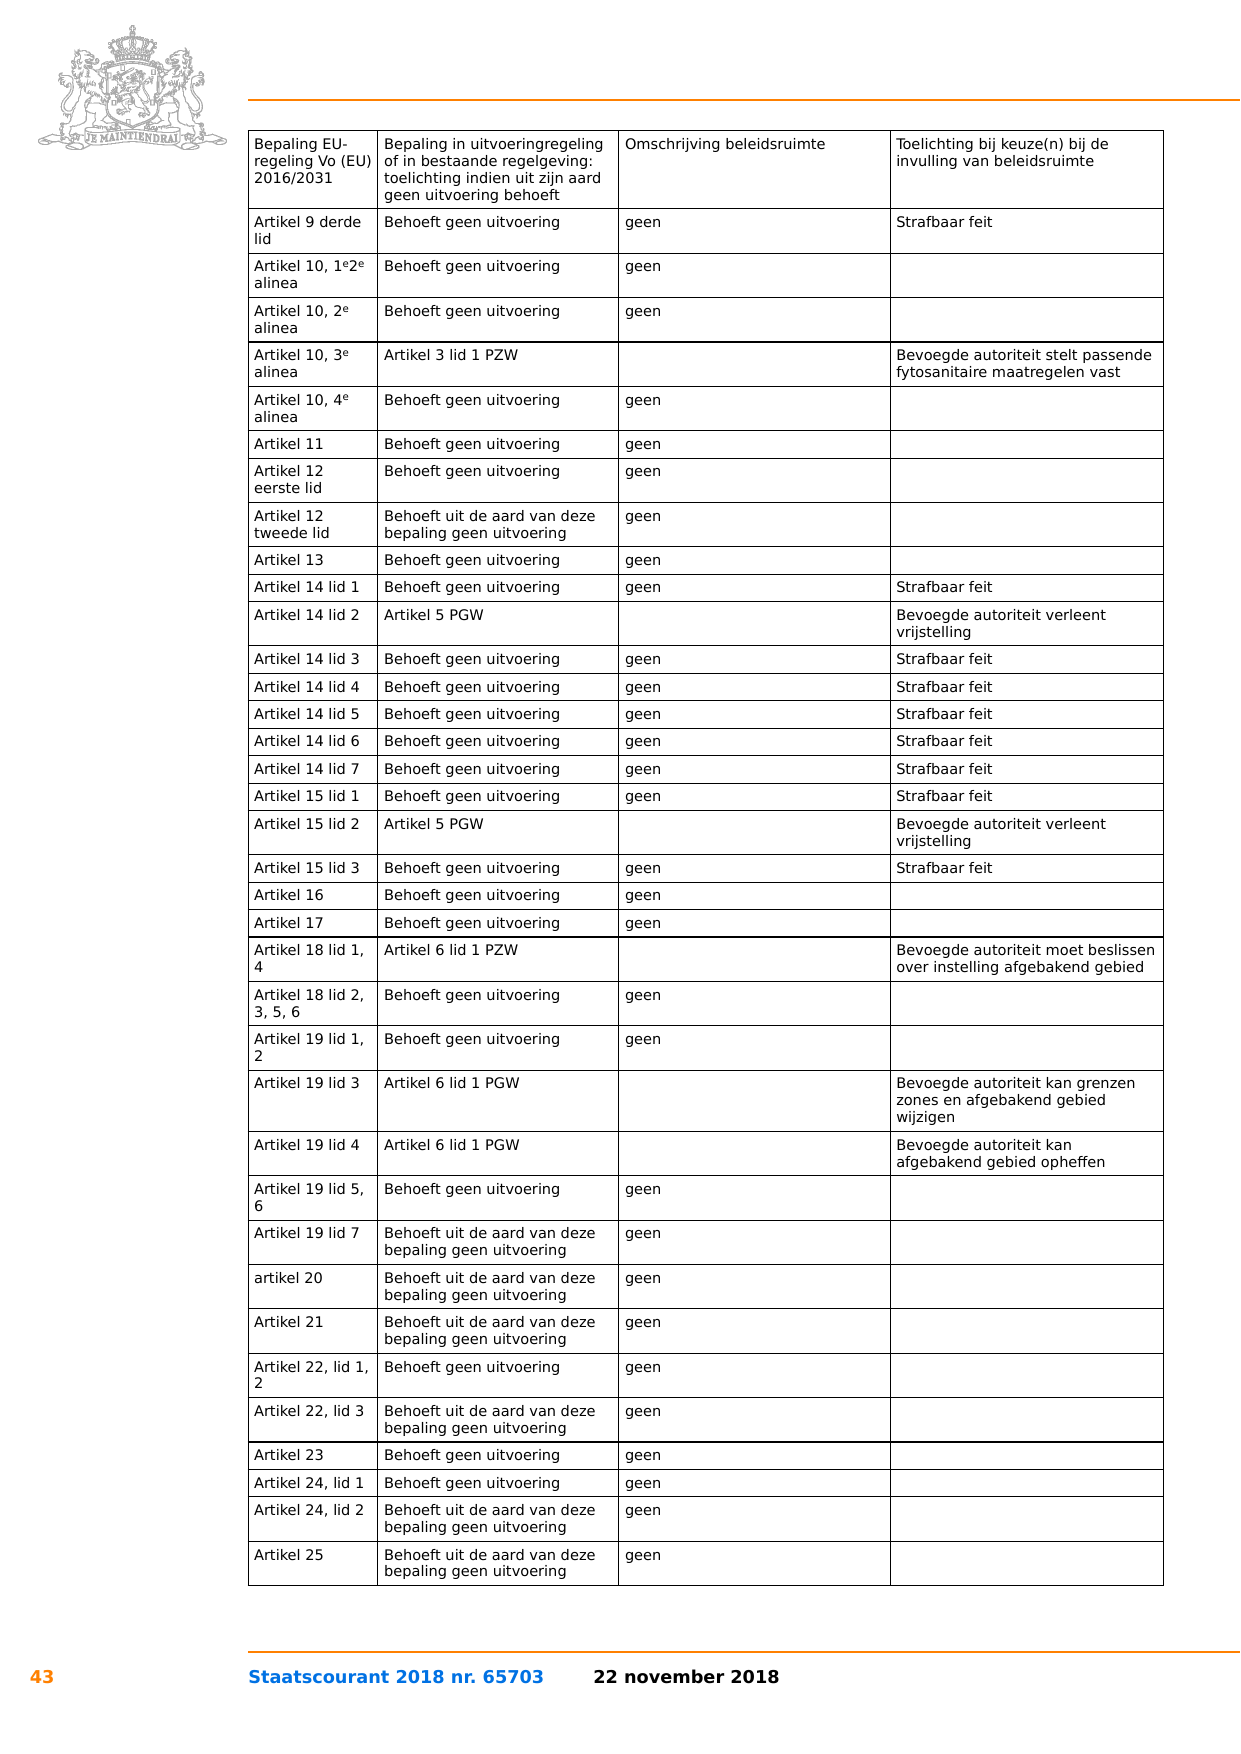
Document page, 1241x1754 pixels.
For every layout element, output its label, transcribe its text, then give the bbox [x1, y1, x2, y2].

table_cell Behoeft geen uitvoering [378, 756, 618, 782]
table_cell [891, 1309, 1163, 1353]
table_cell Behoeft uit de aard van deze bepaling geen uitvoering [378, 1309, 618, 1353]
table_cell geen [619, 1443, 890, 1469]
table_cell Behoeft geen uitvoering [378, 209, 618, 253]
table_cell Strafbaar feit [891, 784, 1163, 810]
table_cell Behoeft geen uitvoering [378, 459, 618, 502]
table_cell [891, 1265, 1163, 1308]
table_cell geen [619, 209, 890, 253]
table_cell Bevoegde autoriteit verleent vrijstelling [891, 602, 1163, 645]
table_cell Artikel 23 [249, 1443, 377, 1469]
table_cell Behoeft geen uitvoering [378, 784, 618, 810]
table_cell [891, 503, 1163, 546]
table_cell Artikel 12 eerste lid [249, 459, 377, 502]
table_cell [619, 343, 890, 386]
table_cell [891, 431, 1163, 457]
table_cell Artikel 14 lid 5 [249, 701, 377, 728]
table_cell [891, 1443, 1163, 1469]
table_cell Artikel 18 lid 2, 3, 5, 6 [249, 982, 377, 1025]
table_cell Artikel 15 lid 1 [249, 784, 377, 810]
table_cell [891, 1221, 1163, 1264]
table_cell Behoeft geen uitvoering [378, 1443, 618, 1469]
picture [38, 25, 227, 150]
table_cell geen [619, 1470, 890, 1496]
table_cell Strafbaar feit [891, 855, 1163, 882]
table_cell geen [619, 1176, 890, 1219]
table_cell Artikel 14 lid 1 [249, 575, 377, 601]
table_cell Artikel 15 lid 2 [249, 811, 377, 854]
table_cell Artikel 11 [249, 431, 377, 457]
table_cell Behoeft geen uitvoering [378, 1470, 618, 1496]
table_cell geen [619, 646, 890, 673]
table_cell Artikel 14 lid 6 [249, 729, 377, 755]
table_cell Strafbaar feit [891, 575, 1163, 601]
table_cell Artikel 25 [249, 1542, 377, 1585]
table_cell Artikel 22, lid 1, 2 [249, 1354, 377, 1397]
table_cell geen [619, 883, 890, 909]
table_cell Artikel 14 lid 7 [249, 756, 377, 782]
table_cell [891, 254, 1163, 297]
table_cell Artikel 19 lid 3 [249, 1071, 377, 1131]
table_cell [891, 1497, 1163, 1541]
table_cell Artikel 22, lid 3 [249, 1398, 377, 1441]
table_cell Artikel 10, 4e alinea [249, 387, 377, 430]
table_cell Strafbaar feit [891, 701, 1163, 728]
table_cell [891, 298, 1163, 341]
table_cell Behoeft geen uitvoering [378, 1026, 618, 1069]
table_header Bepaling EU-regeling Vo (EU) 2016/2031 [249, 131, 377, 208]
table_cell Artikel 18 lid 1, 4 [249, 938, 377, 981]
table_cell Behoeft geen uitvoering [378, 1354, 618, 1397]
table_cell Artikel 10, 1e2e alinea [249, 254, 377, 297]
table_cell geen [619, 701, 890, 728]
table_cell Artikel 12 tweede lid [249, 503, 377, 546]
table_cell [619, 1132, 890, 1175]
table_cell Strafbaar feit [891, 674, 1163, 700]
table_cell Behoeft geen uitvoering [378, 910, 618, 936]
table_cell Artikel 13 [249, 547, 377, 574]
table_cell [619, 602, 890, 645]
table_cell geen [619, 547, 890, 574]
table_cell Behoeft geen uitvoering [378, 729, 618, 755]
table_cell [891, 1176, 1163, 1219]
table_header Toelichting bij keuze(n) bij de invulling van beleidsruimte [891, 131, 1163, 208]
table_cell artikel 20 [249, 1265, 377, 1308]
table_cell geen [619, 910, 890, 936]
table_cell [891, 1026, 1163, 1069]
table_cell Bevoegde autoriteit moet beslissen over instelling afgebakend gebied [891, 938, 1163, 981]
table_cell geen [619, 729, 890, 755]
table_cell geen [619, 387, 890, 430]
table_cell geen [619, 1354, 890, 1397]
table_cell geen [619, 784, 890, 810]
table_cell Strafbaar feit [891, 646, 1163, 673]
table_cell Behoeft geen uitvoering [378, 701, 618, 728]
table_cell Behoeft uit de aard van deze bepaling geen uitvoering [378, 1265, 618, 1308]
table_cell geen [619, 1398, 890, 1441]
table_cell geen [619, 1265, 890, 1308]
table_cell Bevoegde autoriteit kan grenzen zones en afgebakend gebied wijzigen [891, 1071, 1163, 1131]
table_cell geen [619, 674, 890, 700]
table_cell [891, 1354, 1163, 1397]
table_cell [619, 1071, 890, 1131]
table_cell [891, 547, 1163, 574]
table_cell Artikel 19 lid 5, 6 [249, 1176, 377, 1219]
table_cell geen [619, 254, 890, 297]
table_cell Behoeft uit de aard van deze bepaling geen uitvoering [378, 1221, 618, 1264]
table_cell Behoeft uit de aard van deze bepaling geen uitvoering [378, 1398, 618, 1441]
table_cell Behoeft geen uitvoering [378, 674, 618, 700]
table_cell Behoeft geen uitvoering [378, 431, 618, 457]
table_cell Behoeft geen uitvoering [378, 387, 618, 430]
table_cell Artikel 24, lid 1 [249, 1470, 377, 1496]
table_cell geen [619, 1221, 890, 1264]
table_cell Artikel 17 [249, 910, 377, 936]
table_cell Behoeft uit de aard van deze bepaling geen uitvoering [378, 1497, 618, 1541]
table_cell Artikel 6 lid 1 PGW [378, 1132, 618, 1175]
table_cell [891, 1542, 1163, 1585]
table_cell geen [619, 756, 890, 782]
table_cell [891, 910, 1163, 936]
table_cell geen [619, 503, 890, 546]
table_cell Behoeft geen uitvoering [378, 254, 618, 297]
table_cell Artikel 5 PGW [378, 602, 618, 645]
table_cell Behoeft geen uitvoering [378, 575, 618, 601]
table_cell Artikel 19 lid 4 [249, 1132, 377, 1175]
table_cell Behoeft geen uitvoering [378, 547, 618, 574]
table_cell geen [619, 1309, 890, 1353]
table_cell Strafbaar feit [891, 729, 1163, 755]
table_cell Bevoegde autoriteit kan afgebakend gebied opheffen [891, 1132, 1163, 1175]
table_cell [891, 1398, 1163, 1441]
table_cell geen [619, 1026, 890, 1069]
table_cell Strafbaar feit [891, 209, 1163, 253]
table_cell Strafbaar feit [891, 756, 1163, 782]
table_cell Artikel 5 PGW [378, 811, 618, 854]
table_cell Artikel 24, lid 2 [249, 1497, 377, 1541]
table_cell Behoeft geen uitvoering [378, 646, 618, 673]
table_cell Artikel 15 lid 3 [249, 855, 377, 882]
table_cell [891, 387, 1163, 430]
table_cell Artikel 14 lid 3 [249, 646, 377, 673]
table_cell [891, 883, 1163, 909]
table_cell Artikel 14 lid 2 [249, 602, 377, 645]
table_cell Bevoegde autoriteit verleent vrijstelling [891, 811, 1163, 854]
table_cell Artikel 14 lid 4 [249, 674, 377, 700]
table_cell geen [619, 575, 890, 601]
table_cell Artikel 19 lid 1, 2 [249, 1026, 377, 1069]
table_cell geen [619, 855, 890, 882]
table_cell geen [619, 1542, 890, 1585]
table_cell geen [619, 431, 890, 457]
table_cell Behoeft uit de aard van deze bepaling geen uitvoering [378, 503, 618, 546]
table_cell [891, 459, 1163, 502]
table_cell geen [619, 1497, 890, 1541]
table_cell Bevoegde autoriteit stelt passende fytosanitaire maatregelen vast [891, 343, 1163, 386]
table_cell Artikel 6 lid 1 PZW [378, 938, 618, 981]
table_cell [891, 1470, 1163, 1496]
table_cell Artikel 21 [249, 1309, 377, 1353]
table_cell Behoeft geen uitvoering [378, 883, 618, 909]
table_cell Artikel 6 lid 1 PGW [378, 1071, 618, 1131]
table_cell Behoeft geen uitvoering [378, 298, 618, 341]
table_cell Artikel 16 [249, 883, 377, 909]
table_cell geen [619, 459, 890, 502]
table_cell Artikel 19 lid 7 [249, 1221, 377, 1264]
table_cell [619, 938, 890, 981]
table_header Omschrijving beleidsruimte [619, 131, 890, 208]
table_cell Artikel 10, 3e alinea [249, 343, 377, 386]
table_cell Behoeft geen uitvoering [378, 982, 618, 1025]
table_cell Behoeft uit de aard van deze bepaling geen uitvoering [378, 1542, 618, 1585]
table_cell Artikel 10, 2e alinea [249, 298, 377, 341]
table_cell [891, 982, 1163, 1025]
table_cell Behoeft geen uitvoering [378, 1176, 618, 1219]
table_cell [619, 811, 890, 854]
table_header Bepaling in uitvoeringregeling of in bestaande regelgeving: toelichting indien uit zijn aard geen uitvoering behoeft [378, 131, 618, 208]
table_cell geen [619, 982, 890, 1025]
table_cell geen [619, 298, 890, 341]
table_cell Artikel 9 derde lid [249, 209, 377, 253]
table_cell Behoeft geen uitvoering [378, 855, 618, 882]
table_cell Artikel 3 lid 1 PZW [378, 343, 618, 386]
